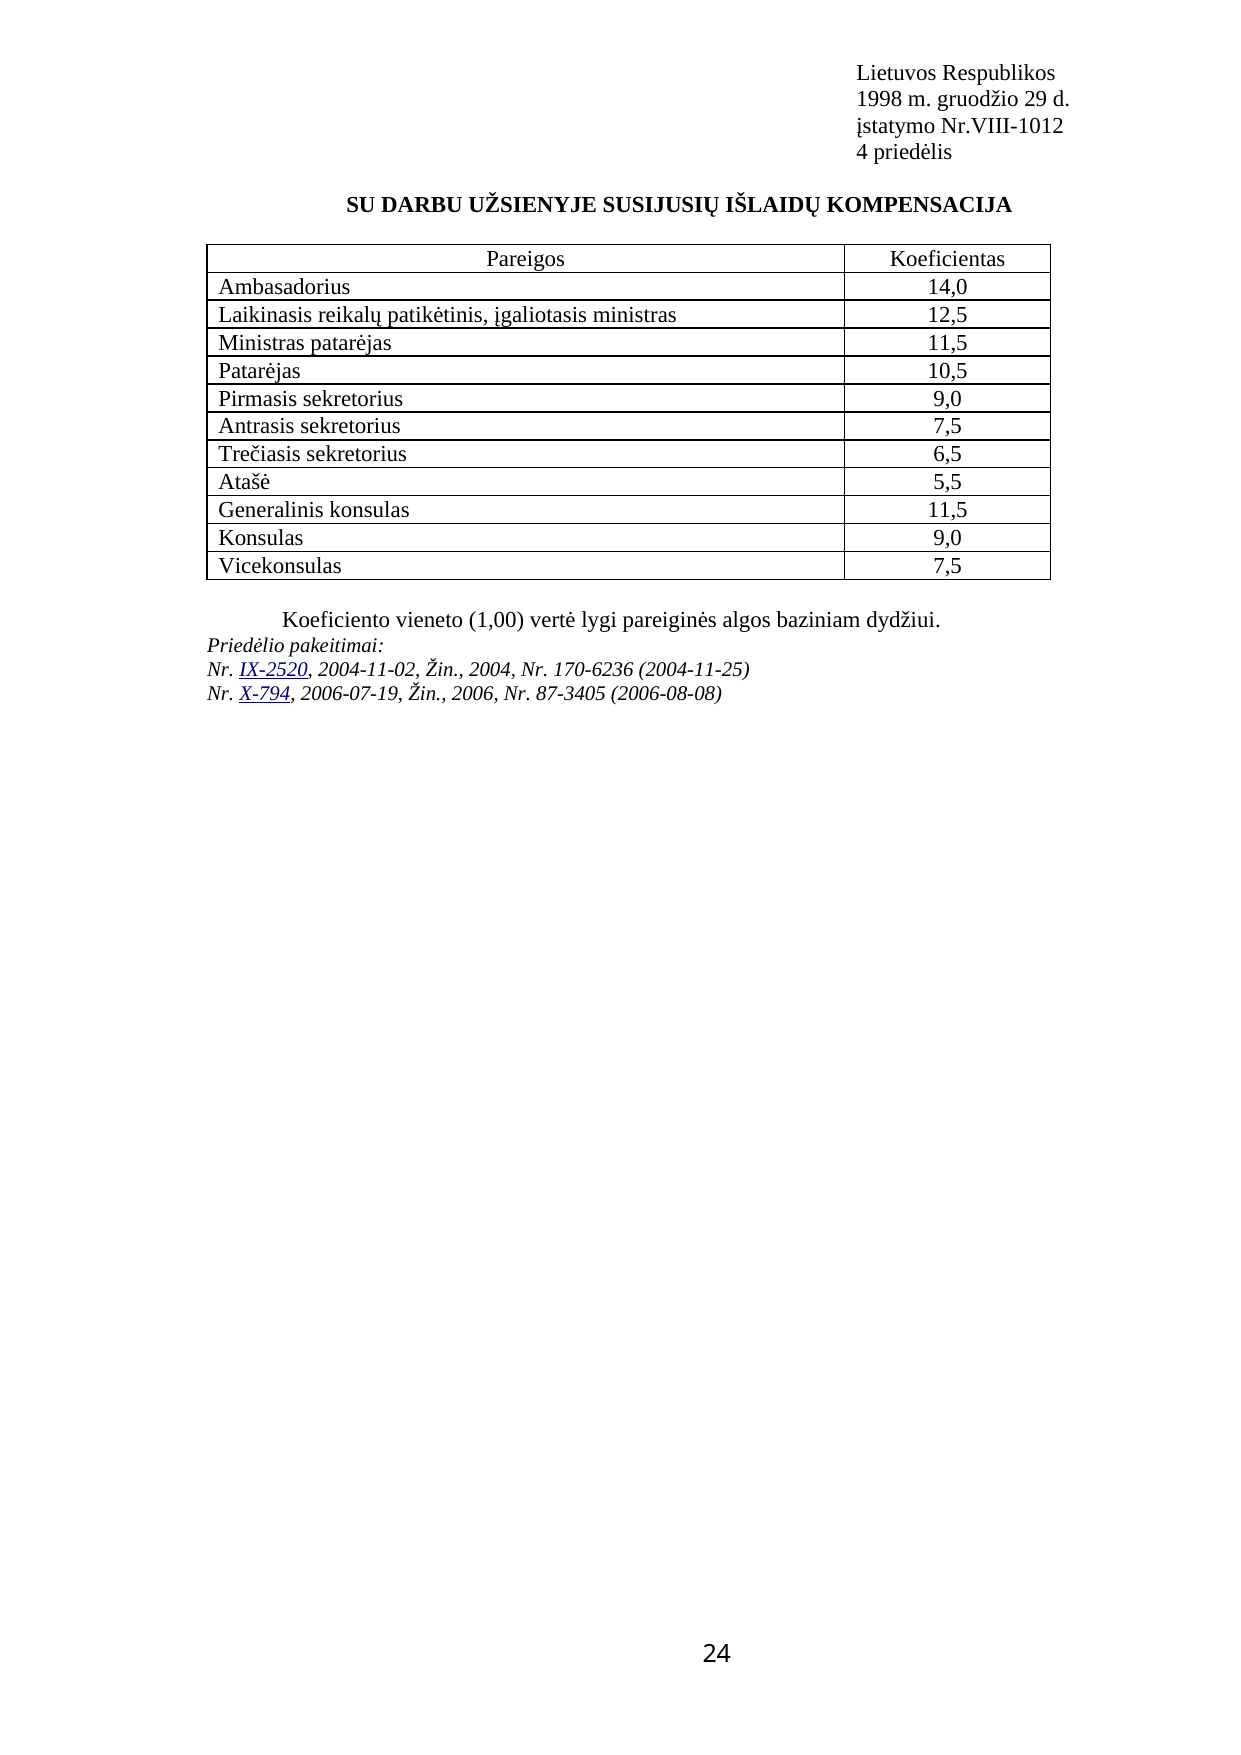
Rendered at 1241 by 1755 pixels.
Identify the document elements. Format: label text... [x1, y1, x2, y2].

table_cell 11,5 [845, 329, 1050, 355]
text įstatymo Nr.VIII-1012 [207, 112, 1152, 138]
text Koeficiento vieneto (1,00) vertė lygi pareiginės algos baziniam dydžiui. [207, 606, 1152, 633]
table_cell 14,0 [845, 273, 1050, 299]
table_cell Ministras patarėjas [208, 329, 844, 355]
table_cell Atašė [208, 468, 844, 495]
table_cell Trečiasis sekretorius [208, 441, 844, 467]
table_cell Generalinis konsulas [208, 496, 844, 523]
table_cell Pirmasis sekretorius [208, 385, 844, 411]
text Nr. X-794, 2006-07-19, Žin., 2006, Nr. 87-3405 (2006-08-08) [207, 681, 1152, 705]
table_cell 7,5 [845, 552, 1050, 578]
table_cell Konsulas [208, 524, 844, 551]
table_cell Vicekonsulas [208, 552, 844, 578]
table_cell 5,5 [845, 468, 1050, 495]
table_header Koeficientas [845, 245, 1050, 271]
text Nr. IX-2520, 2004-11-02, Žin., 2004, Nr. 170-6236 (2004-11-25) [207, 657, 1152, 681]
table_cell 10,5 [845, 357, 1050, 383]
table_cell 9,0 [845, 524, 1050, 551]
table_cell 6,5 [845, 441, 1050, 467]
table_cell 9,0 [845, 385, 1050, 411]
text 1998 m. gruodžio 29 d. [207, 85, 1152, 112]
table_cell 11,5 [845, 496, 1050, 523]
text 4 priedėlis [207, 138, 1152, 164]
table_cell 7,5 [845, 413, 1050, 439]
table_cell 12,5 [845, 301, 1050, 327]
text Priedėlio pakeitimai: [207, 633, 1152, 657]
text SU DARBU UŽSIENYJE SUSIJUSIŲ IŠLAIDŲ KOMPENSACIJA [207, 191, 1152, 217]
table_cell Laikinasis reikalų patikėtinis, įgaliotasis ministras [208, 301, 844, 327]
text Lietuvos Respublikos [207, 59, 1152, 85]
table_header Pareigos [208, 245, 844, 271]
table_cell Ambasadorius [208, 273, 844, 299]
table_cell Antrasis sekretorius [208, 413, 844, 439]
table_cell Patarėjas [208, 357, 844, 383]
